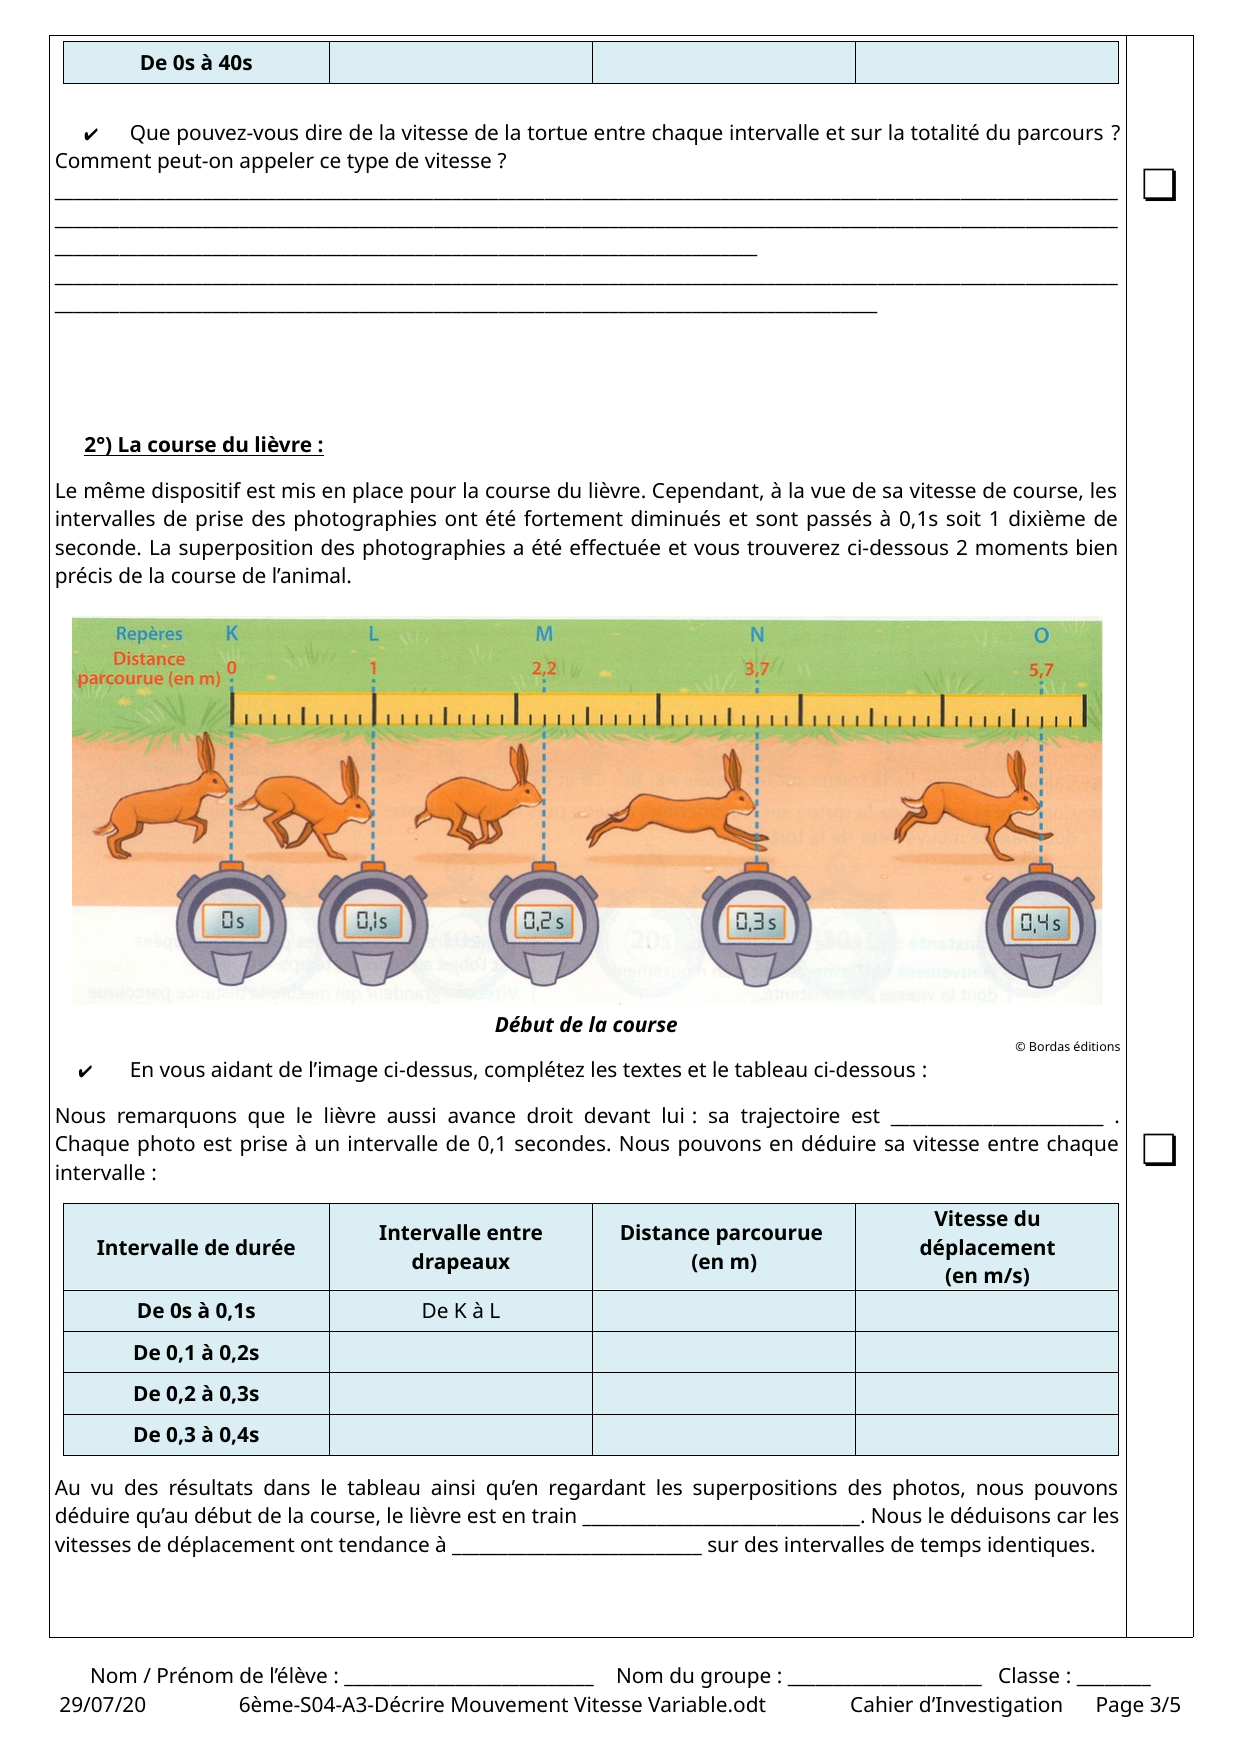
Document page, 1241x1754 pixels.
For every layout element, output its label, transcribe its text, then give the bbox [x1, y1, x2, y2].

table_cell ❏ ❏ [1127, 36, 1193, 1637]
table_cell [593, 1291, 855, 1331]
table_cell [593, 1415, 855, 1455]
table_cell [330, 1373, 592, 1414]
table_header Intervalle entre drapeaux [330, 1204, 592, 1289]
table_cell De 0,2 à 0,3s [64, 1373, 329, 1414]
table_cell [330, 1332, 592, 1372]
table_cell [330, 1415, 592, 1455]
table_cell [856, 1291, 1118, 1331]
table_cell De K à L [330, 1291, 592, 1331]
table_cell De 0,1 à 0,2s [64, 1332, 329, 1372]
table_cell [856, 42, 1118, 83]
table_header Intervalle de durée [64, 1204, 329, 1289]
table_cell 1°) Situation déclenchante : (durée : 30 minutes) Lieu : la piste d’athlétisme du collège Date : mardi après-midi Situation : Lison et Samuel sont en cours d’EPS et leur enseignant vient de leur donner la consigne du travail pour cette séance : courir sur la plus grande distance possible pendant 20 minutes et sans s’arrêter ! Le top départ est donné et nos 2 élèves s’élancent ! Lison, qui a l’habitude de ce type d’épreuve, gère son effort et court à vitesse constante en prenant soin de respirer de façon régulière. Samuel a pris un départ foudroyant et accélère tant qu’il peut, jusqu’à ce qu’un point de côté fasse son apparition et l’oblige à ralentir sa cadence tant est si bien qu’il finit par se faire rattraper et s’arrêter à cause de la douleur. Lison, pendant ce temps , continue de courir à son allure et termine les 20 minutes d’épreuve alors que Samuel cherche toujours à retrouver son souffle. Comment représenter ces 2 courses afin de montrer à chaque concurrent sa façon de courir ainsi que (la variation de) sa vitesse ? Comment leur donner des renseignements précieux pour que chacun puisse améliorer sa performance ? Vous proposerez un dispositif (matériel nécessaire, déroulement …) ainsi qu’un mode de représentation des courses pour pouvoir les comparer. Vous dessinerez cette représentation : Matériel :________________________________________________________________________________________________________________________________________________________________________________________________________________________________________________________________________________________________________________________________________________________________________________________________________ Déroulement :___________________________________________________________________________________________________________________________________________________________________________________________________________________________________________________________________________________________________________________________________________________________________________________________________ ________________________________________________________________________________________________________________________________________________________________________________________________________ Représentations des 2 courses : 2°) Qui du lièvre ou de la tortue ? : (durée : 55 minutes) « Rien ne sert de courir, il faut partir à point ». La célèbre morale en introduction de la non moins célèbre fable de Jean de la Fontaine « Le lièvre et la Tortue » nous parle bien de 2 protagonistes d’une course qui ne gèrent pas leurs efforts de la même façon. Regardons à présent de plus près cette célèbre course afin d’en déduire les circonstances. 1°) La course de la tortue : Penchons-nous d’abord sur la façon de courir de la tortue. Les images ci-dessous représentent sa course. Le dispositif de suivi du déplacement de la tortue permettait de prendre des photos à un intervalle régulier de 10 secondes et des drapeaux ont été placés pour faciliter la lecture. Les photos réalisées ont ensuite été superposées pour obtenir le résultat ci-dessous : © Bordas éditions En vous aidant des images ci-dessus, complétez le texte et le tableau ci-dessous : Pour la tortue, les photos sont prises toutes les 10 secondes, et nous remarquons qu’elle avance droit devant elle : sa trajectoire est _______________________ . En outre, à chaque déclenchement de l’appareil photo (toutes les 10 secondes), nous remarquons aussi qu’elle s’est déplacée de __________________ . Nous pouvons en déduire sa vitesse entre chaque intervalle et au total : Que pouvez-vous dire de la vitesse de la tortue entre chaque intervalle et sur la totalité du parcours ? Comment peut-on appeler ce type de vitesse ? __________________________________________________________________________________________________________________________________________________________________________________________________________________________________________________________________________________________________________________ ____________________________________________________________________________________________________________________________________________________________________________________________________________ 2°) La course du lièvre : Le même dispositif est mis en place pour la course du lièvre. Cependant, à la vue de sa vitesse de course, les intervalles de prise des photographies ont été fortement diminués et sont passés à 0,1s soit 1 dixième de seconde. La superposition des photographies a été effectuée et vous trouverez ci-dessous 2 moments bien précis de la course de l’animal. © Bordas éditions En vous aidant de l’image ci-dessus, complétez les textes et le tableau ci-dessous : Nous remarquons que le lièvre aussi avance droit devant lui : sa trajectoire est _______________________ . Chaque photo est prise à un intervalle de 0,1 secondes. Nous pouvons en déduire sa vitesse entre chaque intervalle : Au vu des résultats dans le tableau ainsi qu’en regardant les superpositions des photos, nous pouvons déduire qu’au début de la course, le lièvre est en train ______________________________. Nous le déduisons car les vitesses de déplacement ont tendance à ___________________________ sur des intervalles de temps identiques. © Bordas éditions En vous aidant de l’image ci-dessus, complétez les textes et le tableau ci-dessous : Chaque photo est toujours prise à un intervalle de 0,1 secondes. Nous pouvons en déduire la vitesse du lièvre entre chaque intervalle : Au vu des résultats dans le tableau ainsi qu’en regardant les superpositions des photos, nous pouvons déduire qu’à la fin de la course, le lièvre est en train ______________________________. Nous le déduisons car les vitesses de déplacement ont tendance à ___________________________ sur des intervalles de temps identiques. 3°) Conclusions sur les courses des 2 animaux et sur la variation de la vitesse : Reprenez chacune des 3 images des courses de la tortue et du lièvre et placez un point au stylo au milieu de chaque photo de chaque animal. Veillez à ce que le point soit toujours placé sur la même zone de l’animal. Complétez ensuite le texte ci-dessous : Sur l’image de la course de la tortue, les points sont toujours espacés _____________________________ . Cela signifie que la vitesse de la tortue est _____________________. Sur la 1ère image de la course du lièvre, les points ont tendance à ________________________. Cela signifie que la vitesse du lièvre au départ de la course ____________________. Le mouvement du lièvre _____________________. Par contre, sur la 2ème image de sa course, les points ont tendance à _______________________. Cela signifie que la vitesse du lièvre à la fin de la course ____________________. Le mouvement du lièvre ______________________. 3°) Comment décrire un mouvement qui varie ? : (durée : 20 minutes) 2 élèves veulent décrire la vitesse de chute d’une balle dans l’air. Pour commencer, ils font 4 hypothèses qu’ils représentent sous forme de petits graphiques (voir ci-dessous). Ensuite, ils photographient la chute grâce un appareil qui permet de prendre 1 photographie toutes les 0,05s. L’échelle de la photo ci-contre est de 1/10ème (1cm sur la photo correspond à 10cm en réalité). Par simple observation des superpositions de photographies, détermine le type de variation de vitesse de la balle : la balle pendant sa chute a tendance à __________________________. Nous le déduisons des photos car nous observons que ___________________________ ___________________________ ___________________________ Choisissez l’hypothèse qui vous paraît correcte et justifiez votre réponse : ________________________________________________________________________________ ________________________________________________________________________________ ________________________________________________________________________________ ________________________________________________________________________________ © Bordas éditions [50, 36, 1126, 1637]
table_header Vitesse du déplacement (en m/s) [856, 1204, 1118, 1289]
table_cell [856, 1332, 1118, 1372]
table_cell De 0s à 0,1s [64, 1291, 329, 1331]
picture [72, 616, 1103, 1005]
table_cell [856, 1373, 1118, 1414]
table_cell [330, 42, 592, 83]
table_cell [856, 1415, 1118, 1455]
table_cell De 0s à 40s [64, 42, 329, 83]
table_cell [593, 1332, 855, 1372]
table_cell De 0,3 à 0,4s [64, 1415, 329, 1455]
table_header Distance parcourue (en m) [593, 1204, 855, 1289]
table_cell [593, 42, 855, 83]
table_cell [593, 1373, 855, 1414]
